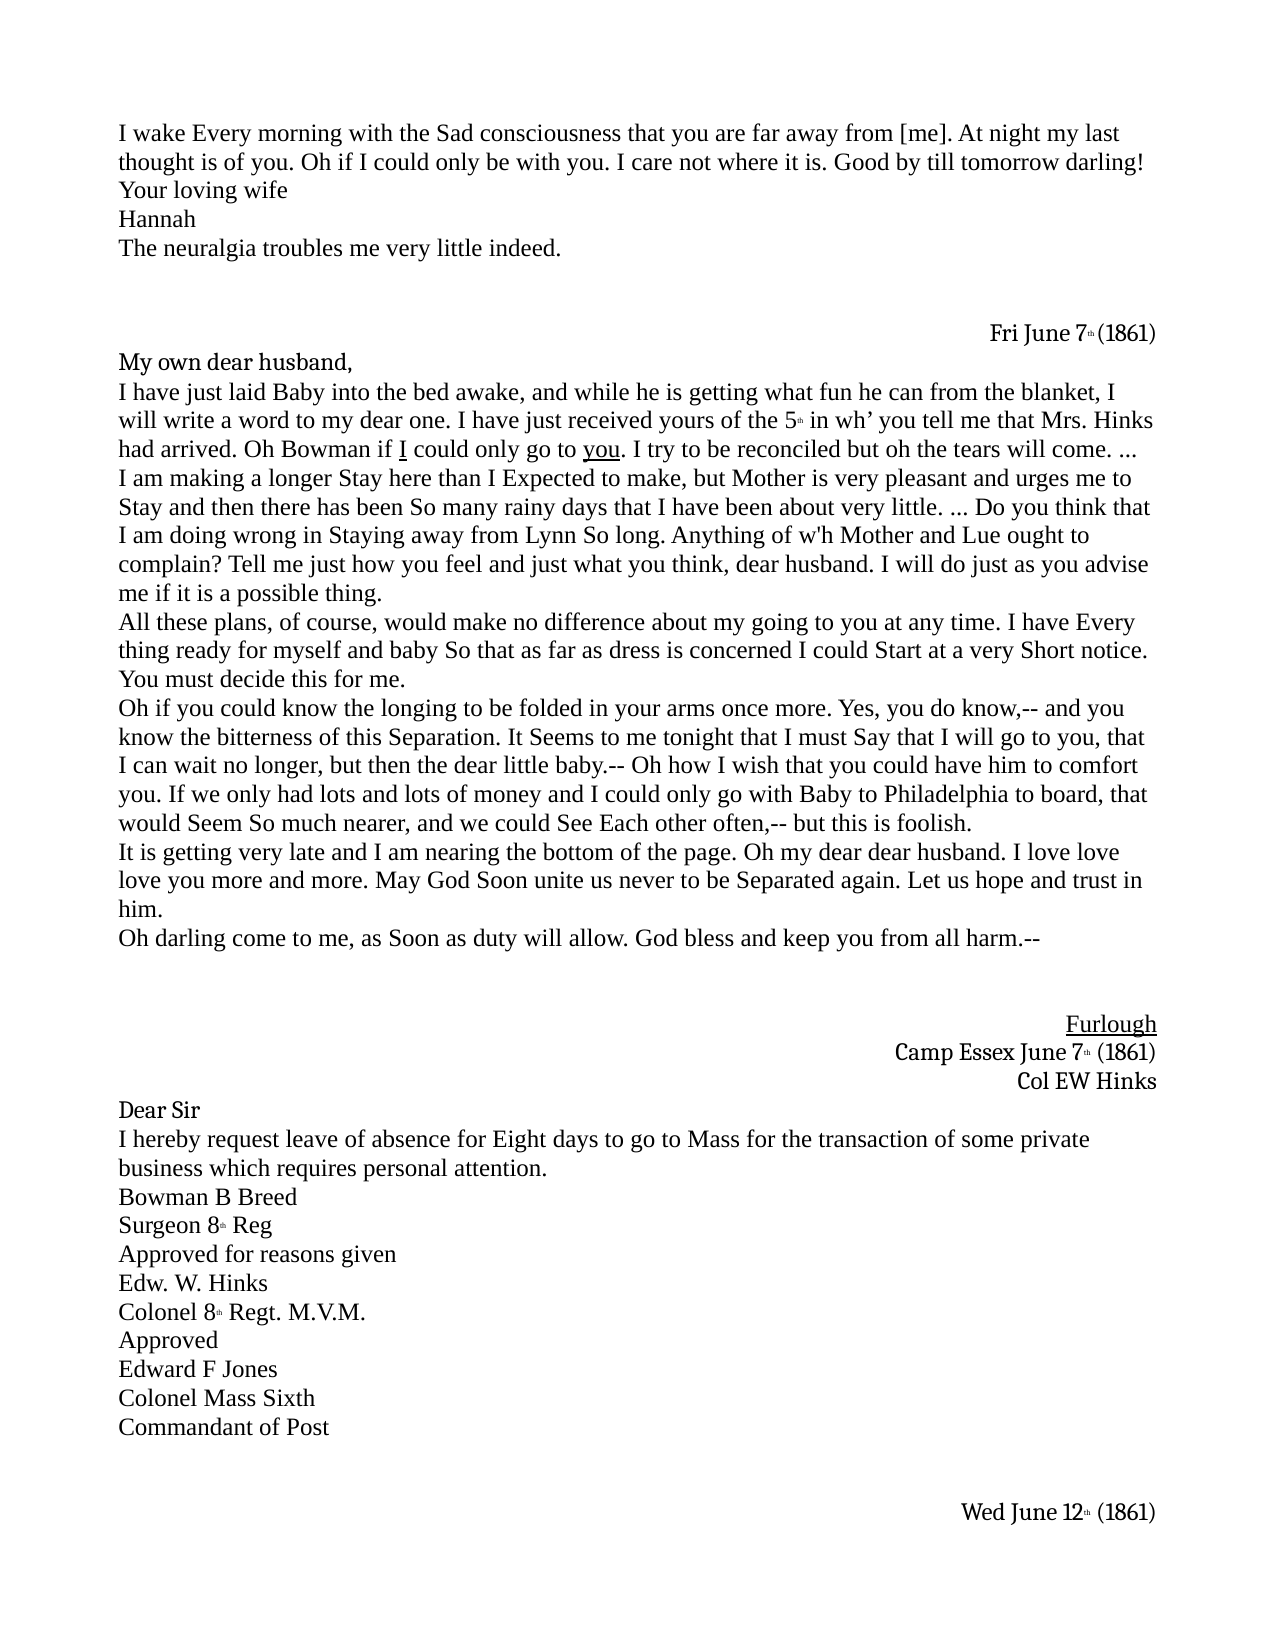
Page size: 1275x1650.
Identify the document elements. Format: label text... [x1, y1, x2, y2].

text Dear Sir [118, 1096, 1157, 1124]
text Commandant of Post [118, 1412, 1157, 1441]
text I wake Every morning with the Sad consciousness that you are far away from [me]. At night my last thought is of you. Oh if I could only be with you. I care not where it is. Good by till tomorrow darling! [118, 118, 1157, 176]
text Fri June 7th (1861) [118, 319, 1157, 348]
text Surgeon 8th Reg [118, 1211, 1157, 1239]
text Oh darling come to me, as Soon as duty will allow. God bless and keep you from all harm.-- [118, 923, 1157, 952]
text The neuralgia troubles me very little indeed. [118, 233, 1157, 262]
text Your loving wife [118, 176, 1157, 204]
text I am making a longer Stay here than I Expected to make, but Mother is very pleasant and urges me to Stay and then there has been So many rainy days that I have been about very little. ... Do you think that I am doing wrong in Staying away from Lynn So long. Anything of w'h Mother and Lue ought to complain? Tell me just how you feel and just what you think, dear husband. I will do just as you advise me if it is a possible thing. [118, 463, 1157, 607]
text Wed June 12th (1861) [118, 1498, 1157, 1527]
text I hereby request leave of absence for Eight days to go to Mass for the transaction of some private business which requires personal attention. [118, 1124, 1157, 1182]
text Edward F Jones [118, 1354, 1157, 1383]
text Colonel 8th Regt. M.V.M. [118, 1297, 1157, 1326]
text All these plans, of course, would make no difference about my going to you at any time. I have Every thing ready for myself and baby So that as far as dress is concerned I could Start at a very Short notice. You must decide this for me. [118, 607, 1157, 693]
text Approved [118, 1326, 1157, 1354]
text It is getting very late and I am nearing the bottom of the page. Oh my dear dear husband. I love love love you more and more. May God Soon unite us never to be Separated again. Let us hope and trust in him. [118, 837, 1157, 923]
text Col EW Hinks [118, 1067, 1157, 1096]
text My own dear husband, [118, 348, 1157, 377]
text Oh if you could know the longing to be folded in your arms once more. Yes, you do know,-- and you know the bitterness of this Separation. It Seems to me tonight that I must Say that I will go to you, that I can wait no longer, but then the dear little baby.-- Oh how I wish that you could have him to comfort you. If we only had lots and lots of money and I could only go with Baby to Philadelphia to board, that would Seem So much nearer, and we could See Each other often,-- but this is foolish. [118, 693, 1157, 837]
text Hannah [118, 204, 1157, 233]
text I have just laid Baby into the bed awake, and while he is getting what fun he can from the blanket, I will write a word to my dear one. I have just received yours of the 5th in wh’ you tell me that Mrs. Hinks had arrived. Oh Bowman if I could only go to you. I try to be reconciled but oh the tears will come. ... [118, 377, 1157, 463]
text Colonel Mass Sixth [118, 1383, 1157, 1412]
text Edw. W. Hinks [118, 1268, 1157, 1297]
text Furlough [118, 1009, 1157, 1038]
text Bowman B Breed [118, 1182, 1157, 1211]
text Camp Essex June 7th (1861) [118, 1038, 1157, 1067]
text Approved for reasons given [118, 1239, 1157, 1268]
